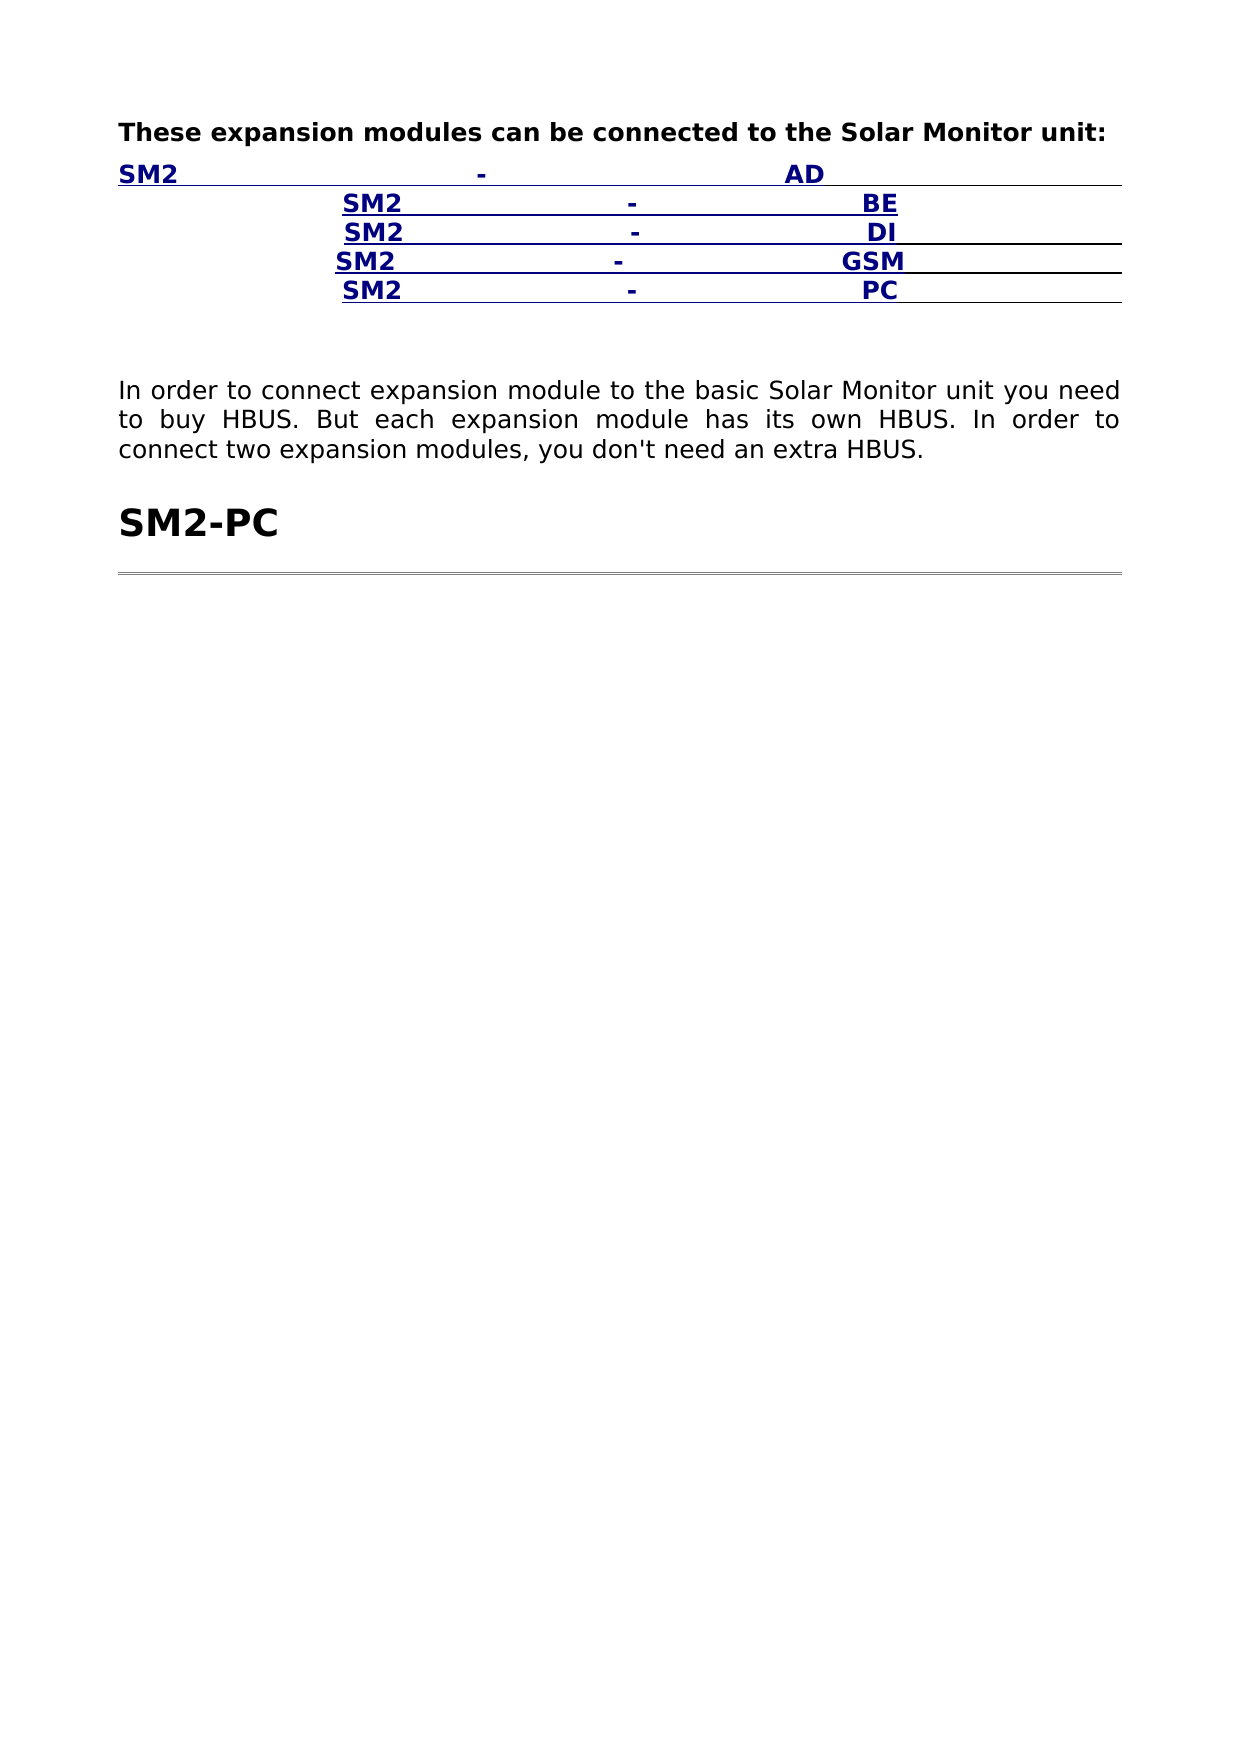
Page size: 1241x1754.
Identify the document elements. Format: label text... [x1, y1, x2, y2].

text In order to connect expansion module to the basic Solar Monitor unit you need to buy HBUS. But each expansion module has its own HBUS. In order to connect two expansion modules, you don't need an extra HBUS. [118, 376, 1122, 464]
text SM2 - AD [118, 160, 1122, 185]
subtitle These expansion modules can be connected to the Solar Monitor unit: [118, 118, 1122, 147]
text SM2 - BE SM2 - DI SM2 - GSM SM2 - PC [118, 186, 1122, 364]
subtitle SM2-PC [118, 501, 1122, 545]
